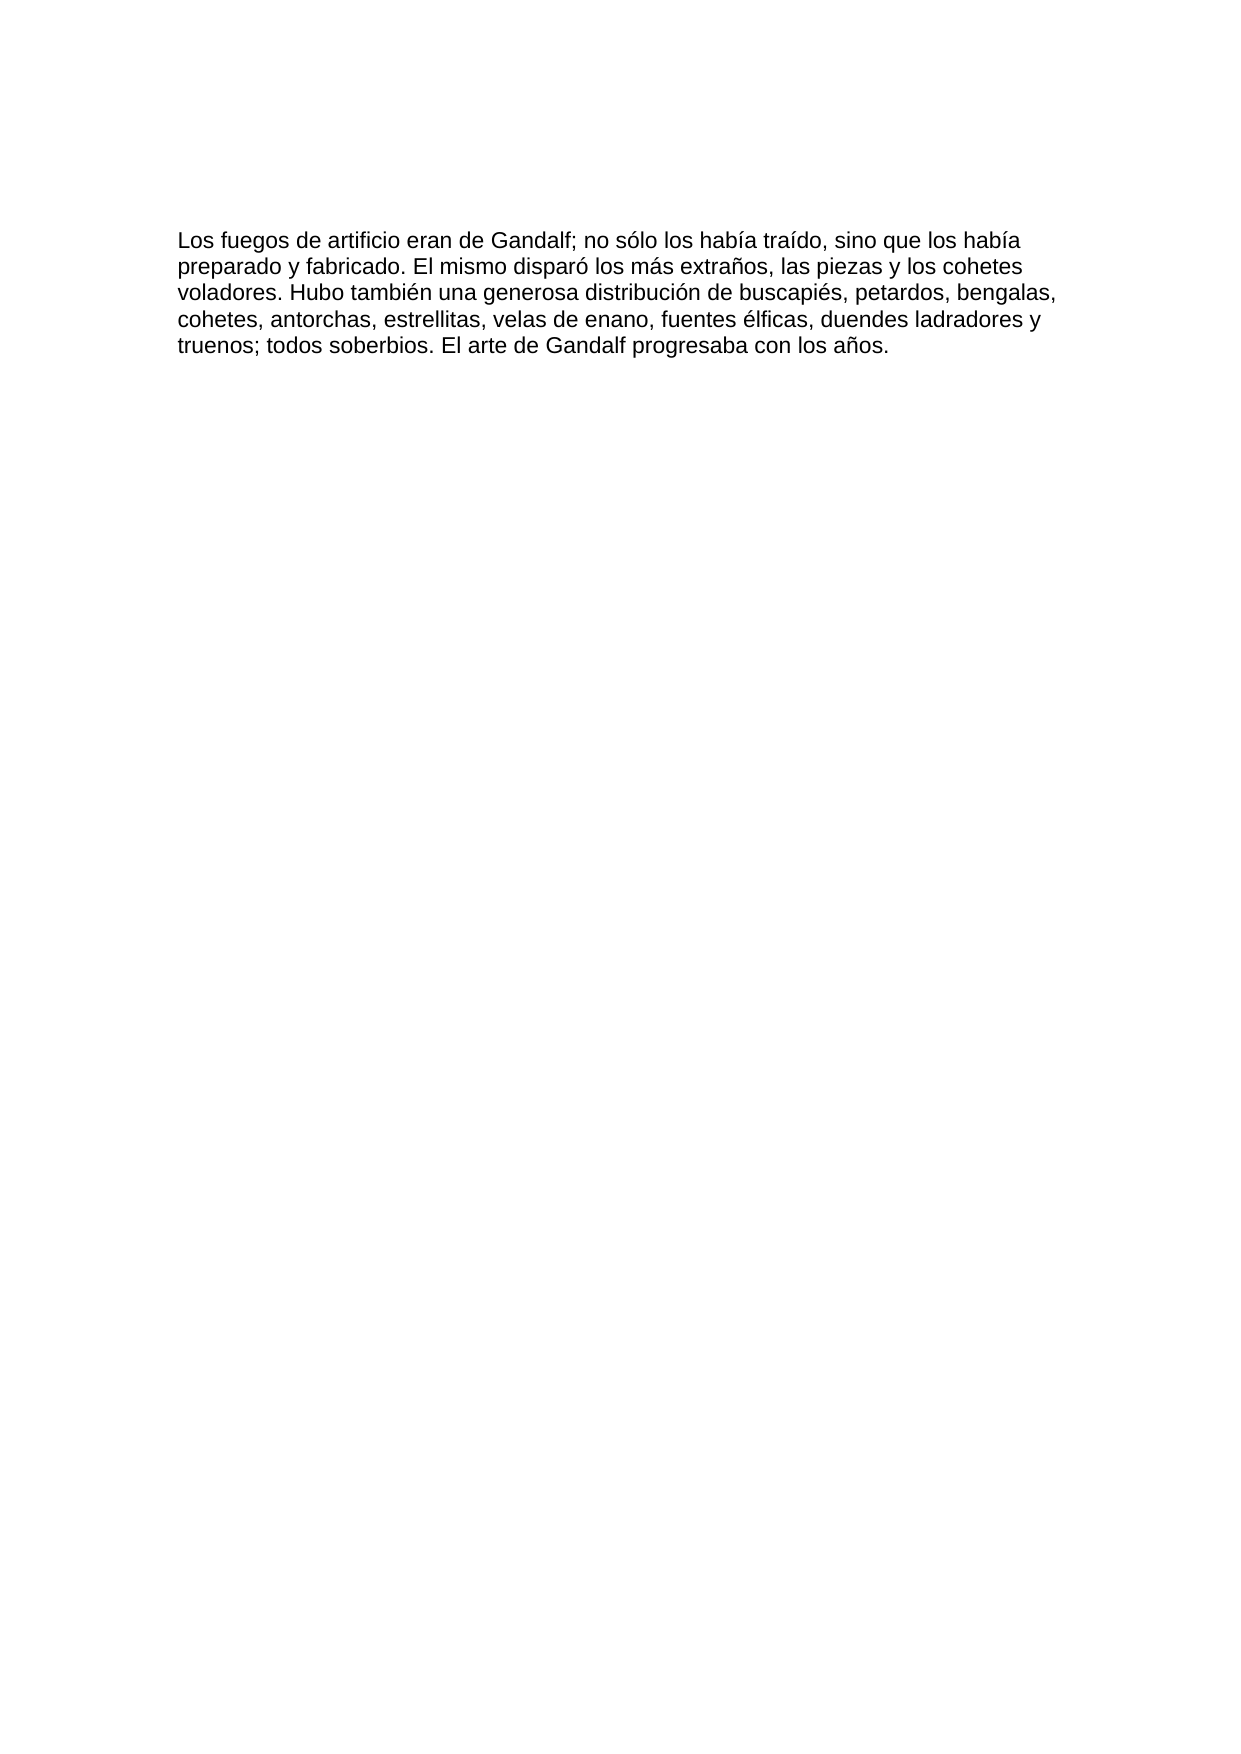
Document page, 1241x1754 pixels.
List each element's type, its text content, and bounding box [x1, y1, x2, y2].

text Los fuegos de artificio eran de Gandalf; no sólo los había traído, sino que los había preparado y fabricado. El mismo disparó los más extraños, las piezas y los cohetes voladores. Hubo también una generosa distribución de buscapiés, petardos, bengalas, cohetes, antorchas, estrellitas, velas de enano, fuentes élficas, duendes ladradores y truenos; todos soberbios. El arte de Gandalf progresaba con los años. [177, 227, 1063, 358]
